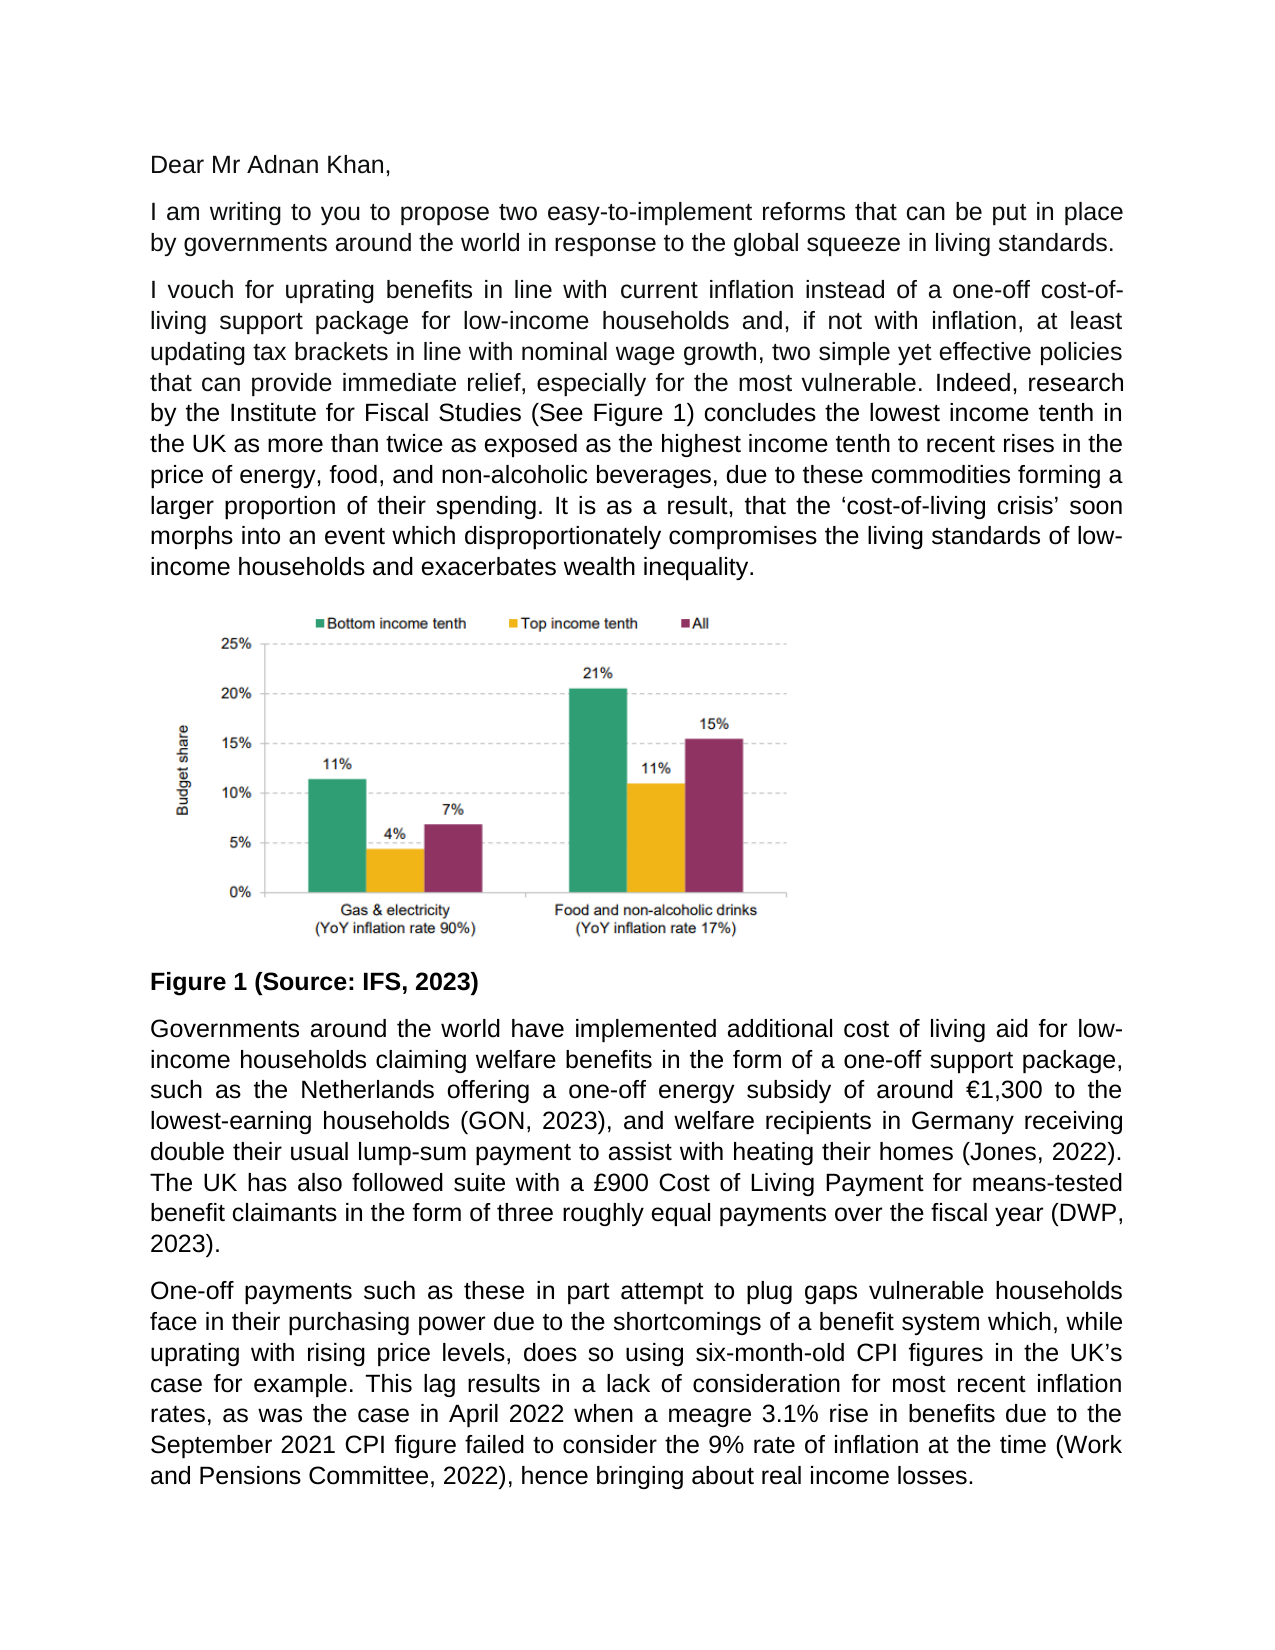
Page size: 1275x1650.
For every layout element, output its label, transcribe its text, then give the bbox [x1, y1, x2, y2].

text I am writing to you to propose two easy-to-implement reforms that can be put in place by governments around the world in response to the global squeeze in living standards. [150, 197, 1125, 257]
text I vouch for uprating benefits in line with current inflation instead of a one-off cost-of-living support package for low-income households and, if not with inflation, at least updating tax brackets in line with nominal wage growth, two simple yet effective policies that can provide immediate relief, especially for the most vulnerable. Indeed, research by the Institute for Fiscal Studies (See Figure 1) concludes the lowest income tenth in the UK as more than twice as exposed as the highest income tenth to recent rises in the price of energy, food, and non-alcoholic beverages, due to these commodities forming a larger proportion of their spending. It is as a result, that the ‘cost-of-living crisis’ soon morphs into an event which disproportionately compromises the living standards of low-income households and exacerbates wealth inequality. [150, 276, 1125, 581]
text Figure 1 (Source: IFS, 2023) [150, 966, 1125, 995]
text One-off payments such as these in part attempt to plug gaps vulnerable households face in their purchasing power due to the shortcomings of a benefit system which, while uprating with rising price levels, does so using six-month-old CPI figures in the UK’s case for example. This lag results in a lack of consideration for most recent inflation rates, as was the case in April 2022 when a meagre 3.1% rise in benefits due to the September 2021 CPI figure failed to consider the 9% rate of inflation at the time (Work and Pensions Committee, 2022), hence bringing about real income losses. [150, 1276, 1125, 1489]
text Governments around the world have implemented additional cost of living aid for low-income households claiming welfare benefits in the form of a one-off support package, such as the Netherlands offering a one-off energy subsidy of around €1,300 to the lowest-earning households (GON, 2023), and welfare recipients in Germany receiving double their usual lump-sum payment to assist with heating their homes (Jones, 2022). The UK has also followed suite with a £900 Cost of Living Payment for means-tested benefit claimants in the form of three roughly equal payments over the fiscal year (DWP, 2023). [150, 1014, 1125, 1258]
text Dear Mr Adnan Khan, [150, 150, 1125, 179]
